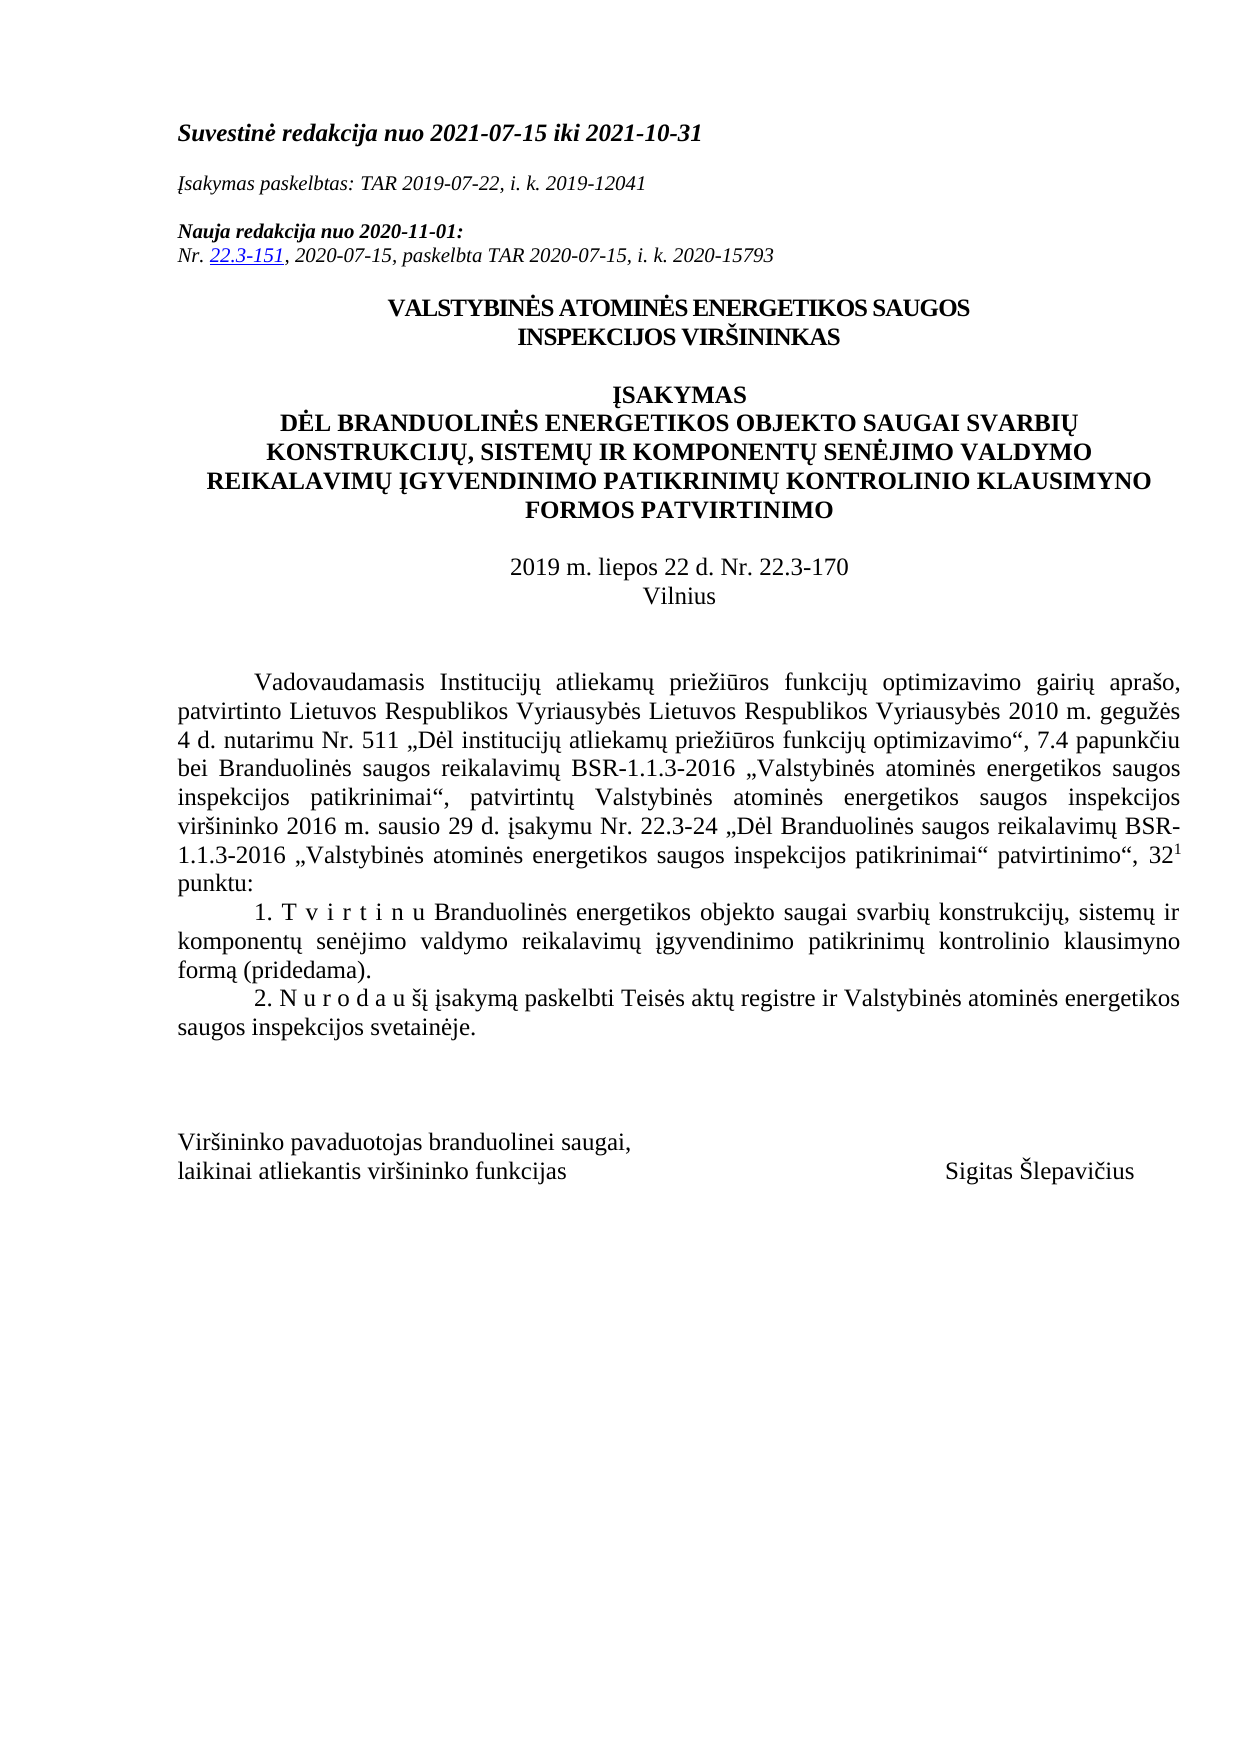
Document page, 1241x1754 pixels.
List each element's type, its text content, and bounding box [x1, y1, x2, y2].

text laikinai atliekantis viršininko funkcijas Sigitas Šlepavičius [177, 1156, 1181, 1185]
text Viršininko pavaduotojas branduolinei saugai, [177, 1127, 1181, 1156]
text Įsakymas paskelbtas: TAR 2019-07-22, i. k. 2019-12041 [177, 171, 1181, 195]
text Vadovaudamasis Institucijų atliekamų priežiūros funkcijų optimizavimo gairių aprašo, patvirtinto Lietuvos Respublikos Vyriausybės Lietuvos Respublikos Vyriausybės 2010 m. gegužės 4 d. nutarimu Nr. 511 „Dėl institucijų atliekamų priežiūros funkcijų optimizavimo“, 7.4 papunkčiu bei Branduolinės saugos reikalavimų BSR-1.1.3-2016 „Valstybinės atominės energetikos saugos inspekcijos patikrinimai“, patvirtintų Valstybinės atominės energetikos saugos inspekcijos viršininko 2016 m. sausio 29 d. įsakymu Nr. 22.3-24 „Dėl Branduolinės saugos reikalavimų BSR-1.1.3-2016 „Valstybinės atominės energetikos saugos inspekcijos patikrinimai“ patvirtinimo“, 321 punktu: [177, 667, 1181, 897]
text DĖL BRANDUOLINĖS ENERGETIKOS OBJEKTO SAUGAI SVARBIŲ KONSTRUKCIJŲ, SISTEMŲ IR KOMPONENTŲ SENĖJIMO VALDYMO REIKALAVIMŲ ĮGYVENDINIMO PATIKRINIMŲ KONTROLINIO KLAUSIMYNO FORMOS PATVIRTINIMO [177, 408, 1181, 523]
text 2019 m. liepos 22 d. Nr. 22.3-170 [177, 552, 1181, 581]
text VALSTYBINĖS ATOMINĖS ENERGETIKOS SAUGOS [177, 293, 1181, 322]
text INSPEKCIJOS VIRŠININKAS [177, 322, 1181, 351]
text 2. N u r o d a u šį įsakymą paskelbti Teisės aktų registre ir Valstybinės atominės energetikos saugos inspekcijos svetainėje. [177, 983, 1181, 1041]
text 1. T v i r t i n u Branduolinės energetikos objekto saugai svarbių konstrukcijų, sistemų ir komponentų senėjimo valdymo reikalavimų įgyvendinimo patikrinimų kontrolinio klausimyno formą (pridedama). [177, 897, 1181, 983]
text Nauja redakcija nuo 2020-11-01: [177, 219, 1181, 243]
text ĮSAKYMAS [177, 380, 1181, 408]
text Vilnius [177, 581, 1181, 610]
text Suvestinė redakcija nuo 2021-07-15 iki 2021-10-31 [177, 118, 1181, 147]
text Nr. 22.3-151, 2020-07-15, paskelbta TAR 2020-07-15, i. k. 2020-15793 [177, 243, 1181, 267]
